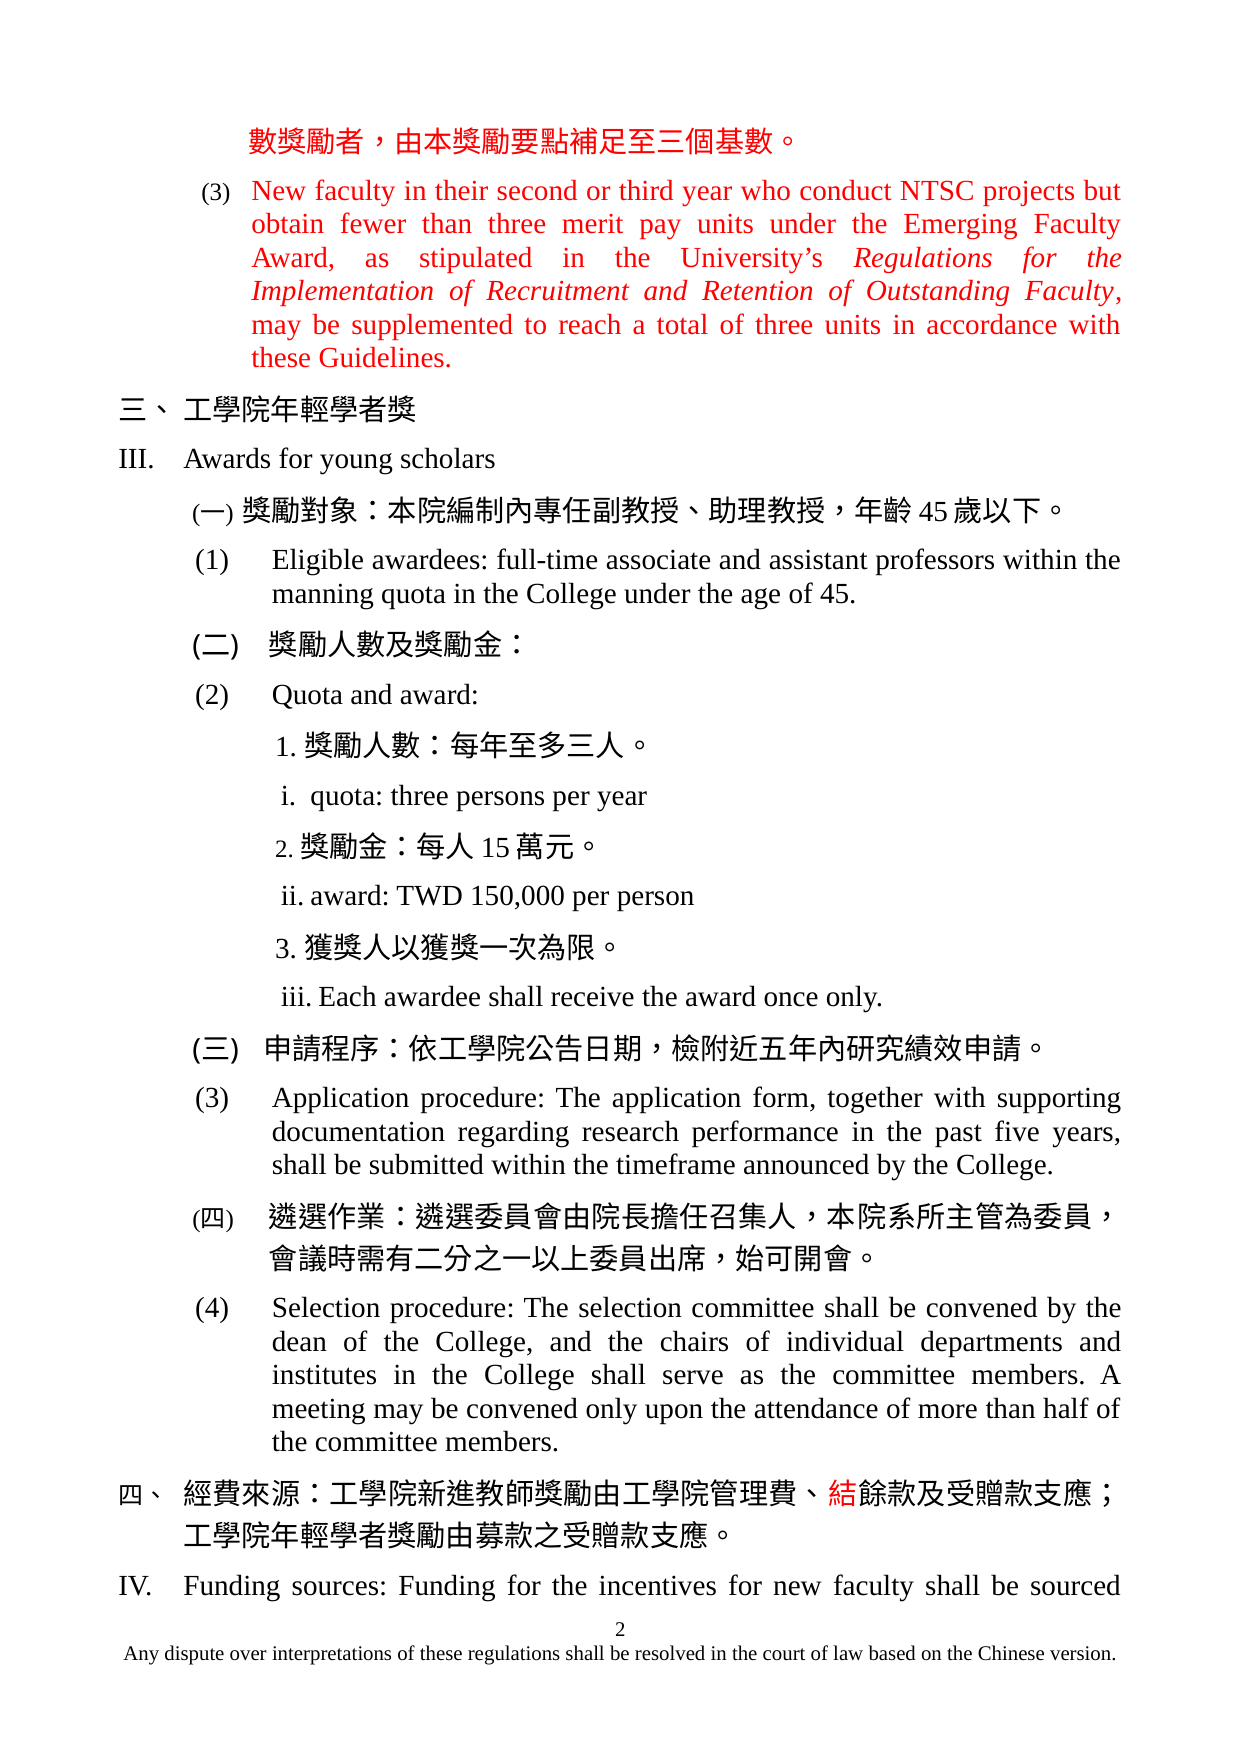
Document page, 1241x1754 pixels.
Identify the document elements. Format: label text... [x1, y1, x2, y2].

list 申請程序：依工學院公告日期，檢附近五年內研究績效申請。 [192, 1025, 1122, 1068]
list 數獎勵者，由本獎勵要點補足至三個基數。 [183, 118, 1122, 160]
list 遴選作業：遴選委員會由院長擔任召集人，本院系所主管為委員，會議時需有二分之一以上委員出席，始可開會。 [192, 1193, 1122, 1278]
list Awards for young scholars [118, 441, 1122, 475]
list Eligible awardees: full-time associate and assistant professors within the manning quota in the College under the age of 45. [195, 542, 1122, 609]
list 工學院年輕學者獎 [118, 387, 1122, 429]
list Selection procedure: The selection committee shall be convened by the dean of the College, and the chairs of individual departments and institutes in the College shall serve as the committee members. A meeting may be convened only upon the attendance of more than half of the committee members. [195, 1290, 1122, 1458]
list 獎勵金：每人15萬元。 [275, 824, 1122, 866]
list 獎勵人數及獎勵金： [192, 622, 1122, 664]
list Application procedure: The application form, together with supporting documentation regarding research performance in the past five years, shall be submitted within the timeframe announced by the College. [195, 1080, 1122, 1181]
list New faculty in their second or third year who conduct NTSC projects but obtain fewer than three merit pay units under the Emerging Faculty Award, as stipulated in the University’s Regulations for the Implementation of Recruitment and Retention of Outstanding Faculty, may be supplemented to reach a total of three units in accordance with these Guidelines. [201, 173, 1122, 374]
list Each awardee shall receive the award once only. [281, 979, 1122, 1013]
list 獲獎人以獲獎一次為限。 [275, 924, 1122, 967]
list quota: three persons per year [281, 778, 1122, 811]
list 獎勵人數：每年至多三人。 [275, 723, 1122, 765]
list 經費來源：工學院新進教師獎勵由工學院管理費、結餘款及受贈款支應；工學院年輕學者獎勵由募款之受贈款支應。 [118, 1471, 1122, 1555]
list 獎勵對象：本院編制內專任副教授、助理教授，年齡45歲以下。 [192, 487, 1122, 530]
list Quota and award: [195, 677, 1122, 710]
list Funding sources: Funding for the incentives for new faculty shall be sourced [118, 1568, 1122, 1601]
list award: TWD 150,000 per person [281, 878, 1122, 912]
